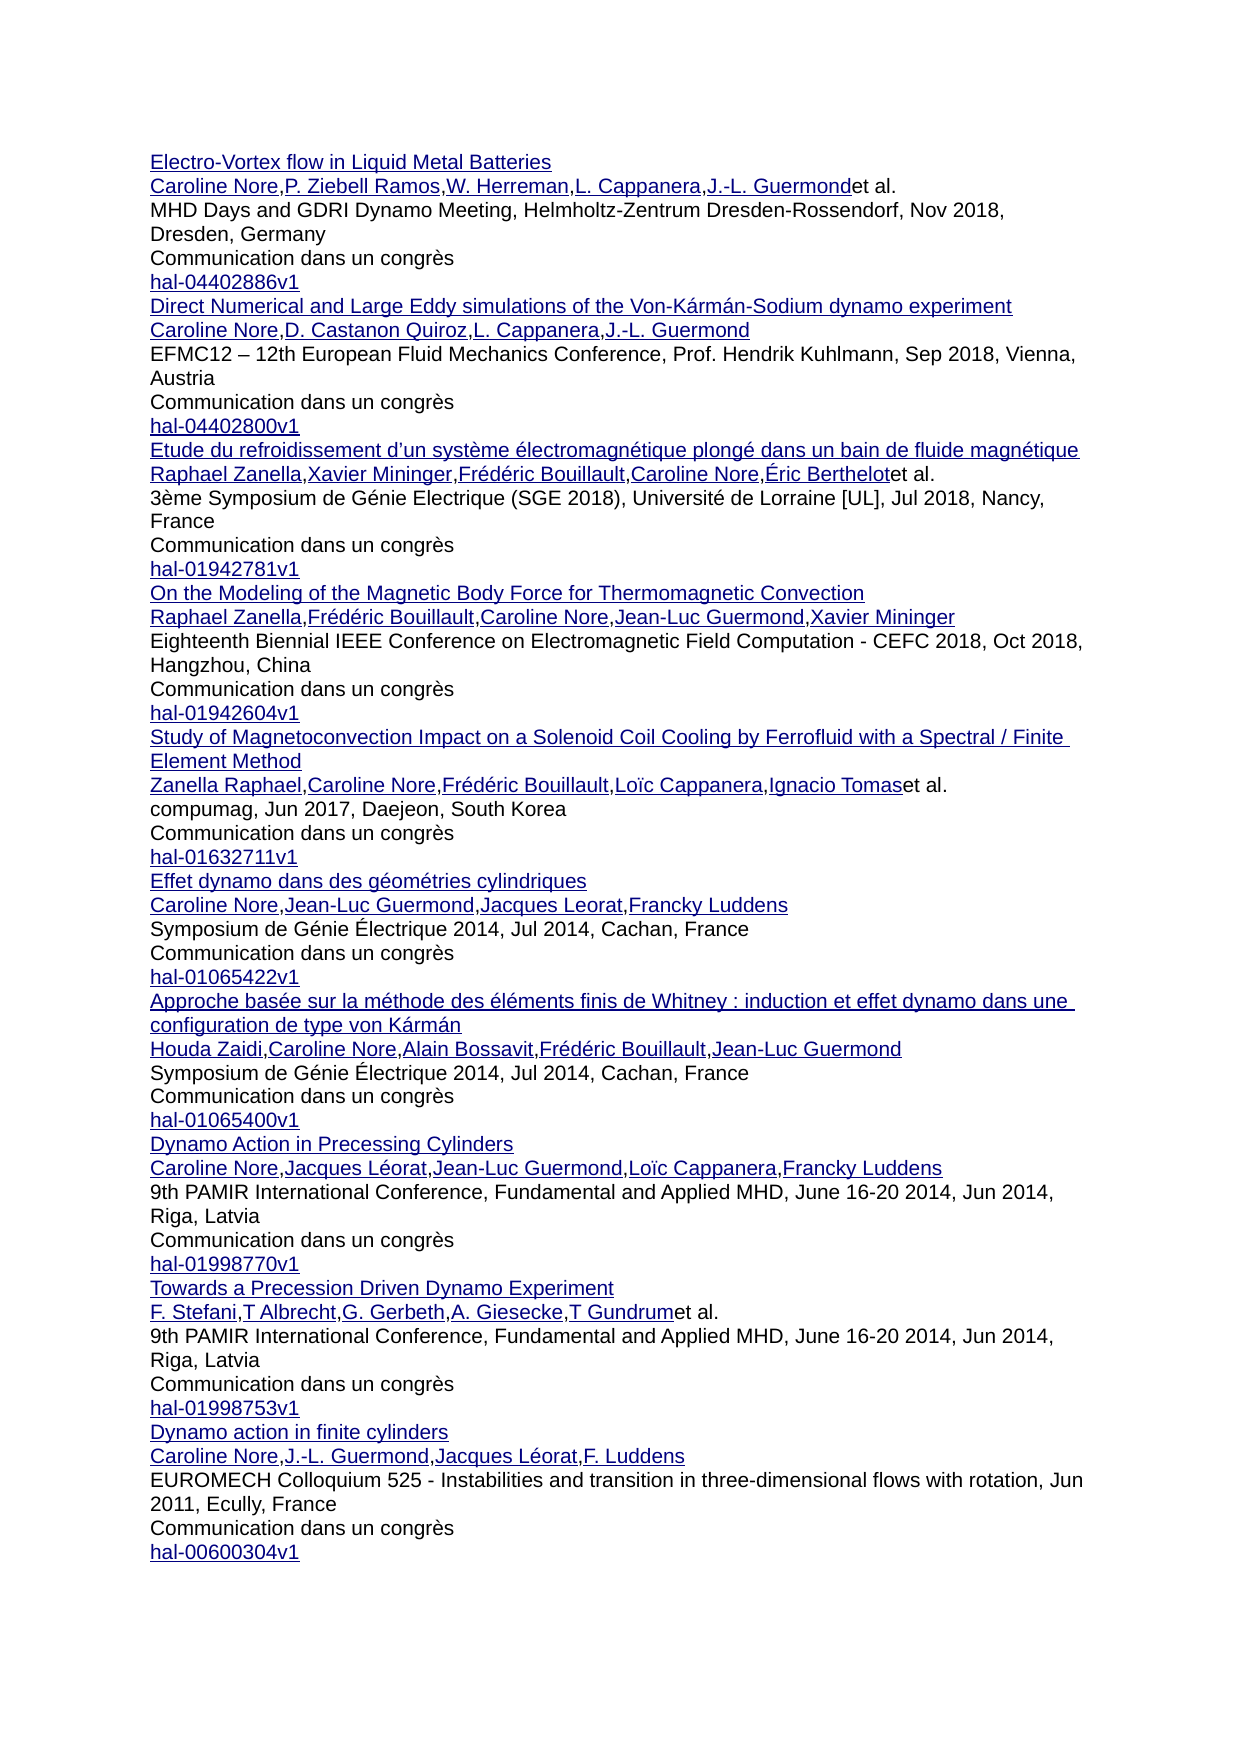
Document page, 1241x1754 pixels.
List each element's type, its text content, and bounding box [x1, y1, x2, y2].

table_cell Dynamo Action in Precessing Cylinders Caroline Nore,Jacques Léorat,Jean-Luc Guermond,Loïc Cappanera,Francky Luddens 9th PAMIR International Conference, Fundamental and Applied MHD, June 16-20 2014, Jun 2014, Riga, Latvia Communication dans un congrès hal-01998770v1 [150, 1132, 1090, 1276]
table_cell Effet dynamo dans des géométries cylindriques Caroline Nore,Jean-Luc Guermond,Jacques Leorat,Francky Luddens Symposium de Génie Électrique 2014, Jul 2014, Cachan, France Communication dans un congrès hal-01065422v1 [150, 869, 1090, 988]
table_cell Study of Magnetoconvection Impact on a Solenoid Coil Cooling by Ferrofluid with a Spectral / Finite Element Method Zanella Raphael,Caroline Nore,Frédéric Bouillault,Loïc Cappanera,Ignacio Tomaset al. compumag, Jun 2017, Daejeon, South Korea Communication dans un congrès hal-01632711v1 [150, 725, 1090, 869]
table_cell On the Modeling of the Magnetic Body Force for Thermomagnetic Convection Raphael Zanella,Frédéric Bouillault,Caroline Nore,Jean-Luc Guermond,Xavier Mininger Eighteenth Biennial IEEE Conference on Electromagnetic Field Computation - CEFC 2018, Oct 2018, Hangzhou, China Communication dans un congrès hal-01942604v1 [150, 581, 1090, 725]
table_cell Direct Numerical and Large Eddy simulations of the Von-Kármán-Sodium dynamo experiment Caroline Nore,D. Castanon Quiroz,L. Cappanera,J.-L. Guermond EFMC12 – 12th European Fluid Mechanics Conference, Prof. Hendrik Kuhlmann, Sep 2018, Vienna, Austria Communication dans un congrès hal-04402800v1 [150, 294, 1090, 437]
table_cell Towards a Precession Driven Dynamo Experiment F. Stefani,T Albrecht,G. Gerbeth,A. Giesecke,T Gundrumet al. 9th PAMIR International Conference, Fundamental and Applied MHD, June 16-20 2014, Jun 2014, Riga, Latvia Communication dans un congrès hal-01998753v1 [150, 1276, 1090, 1420]
table_cell Etude du refroidissement d’un système électromagnétique plongé dans un bain de fluide magnétique Raphael Zanella,Xavier Mininger,Frédéric Bouillault,Caroline Nore,Éric Berthelotet al. 3ème Symposium de Génie Electrique (SGE 2018), Université de Lorraine [UL], Jul 2018, Nancy, France Communication dans un congrès hal-01942781v1 [150, 438, 1090, 581]
table_cell Approche basée sur la méthode des éléments finis de Whitney : induction et effet dynamo dans une configuration de type von Kármán Houda Zaidi,Caroline Nore,Alain Bossavit,Frédéric Bouillault,Jean-Luc Guermond Symposium de Génie Électrique 2014, Jul 2014, Cachan, France Communication dans un congrès hal-01065400v1 [150, 989, 1090, 1132]
table_cell Electro-Vortex flow in Liquid Metal Batteries Caroline Nore,P. Ziebell Ramos,W. Herreman,L. Cappanera,J.-L. Guermondet al. MHD Days and GDRI Dynamo Meeting, Helmholtz-Zentrum Dresden-Rossendorf, Nov 2018, Dresden, Germany Communication dans un congrès hal-04402886v1 [150, 150, 1090, 294]
table_cell Dynamo action in finite cylinders Caroline Nore,J.-L. Guermond,Jacques Léorat,F. Luddens EUROMECH Colloquium 525 - Instabilities and transition in three-dimensional flows with rotation, Jun 2011, Ecully, France Communication dans un congrès hal-00600304v1 [150, 1420, 1090, 1563]
